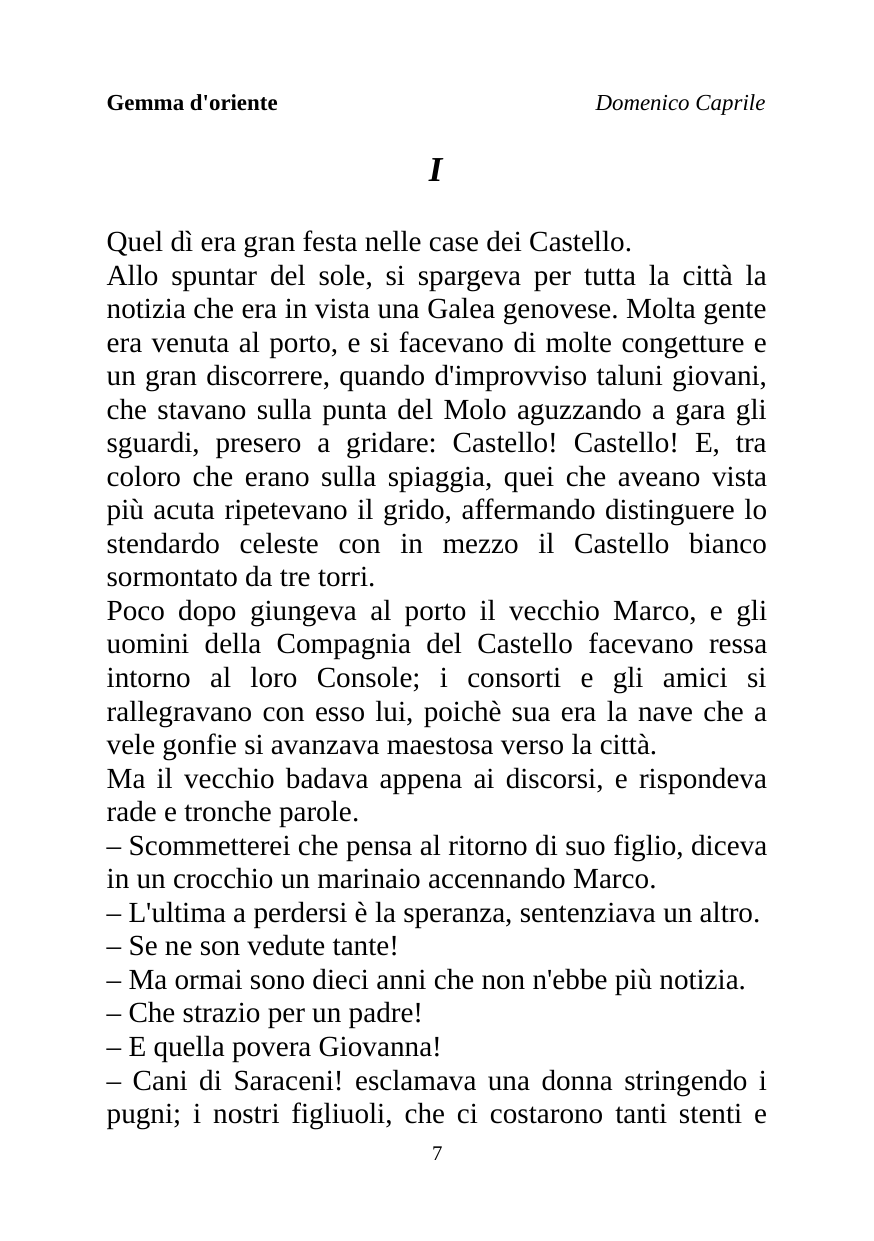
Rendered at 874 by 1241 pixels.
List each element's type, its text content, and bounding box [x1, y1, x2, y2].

text Ma il vecchio badava appena ai discorsi, e rispondeva rade e tronche parole. [106, 761, 768, 828]
text – Scommetterei che pensa al ritorno di suo figlio, diceva in un crocchio un marinaio accennando Marco. [106, 828, 768, 895]
subtitle I [106, 148, 768, 189]
text Poco dopo giungeva al porto il vecchio Marco, e gli uomini della Compagnia del Castello facevano ressa intorno al loro Console; i consorti e gli amici si rallegravano con esso lui, poichè sua era la nave che a vele gonfie si avanzava maestosa verso la città. [106, 593, 768, 761]
text – L'ultima a perdersi è la speranza, sentenziava un altro. [106, 895, 768, 928]
text – Che strazio per un padre! [106, 996, 768, 1029]
text – E quella povera Giovanna! [106, 1029, 768, 1063]
text Quel dì era gran festa nelle case dei Castello. [106, 224, 768, 258]
text – Ma ormai sono dieci anni che non n'ebbe più notizia. [106, 962, 768, 996]
text – Se ne son vedute tante! [106, 928, 768, 962]
text – Cani di Saraceni! esclamava una donna stringendo i pugni; i nostri figliuoli, che ci costarono tanti stenti e [106, 1063, 768, 1130]
text Allo spuntar del sole, si spargeva per tutta la città la notizia che era in vista una Galea genovese. Molta gente era venuta al porto, e si facevano di molte congetture e un gran discorrere, quando d'improvviso taluni giovani, che stavano sulla punta del Molo aguzzando a gara gli sguardi, presero a gridare: Castello! Castello! E, tra coloro che erano sulla spiaggia, quei che aveano vista più acuta ripetevano il grido, affermando distinguere lo stendardo celeste con in mezzo il Castello bianco sormontato da tre torri. [106, 258, 768, 593]
